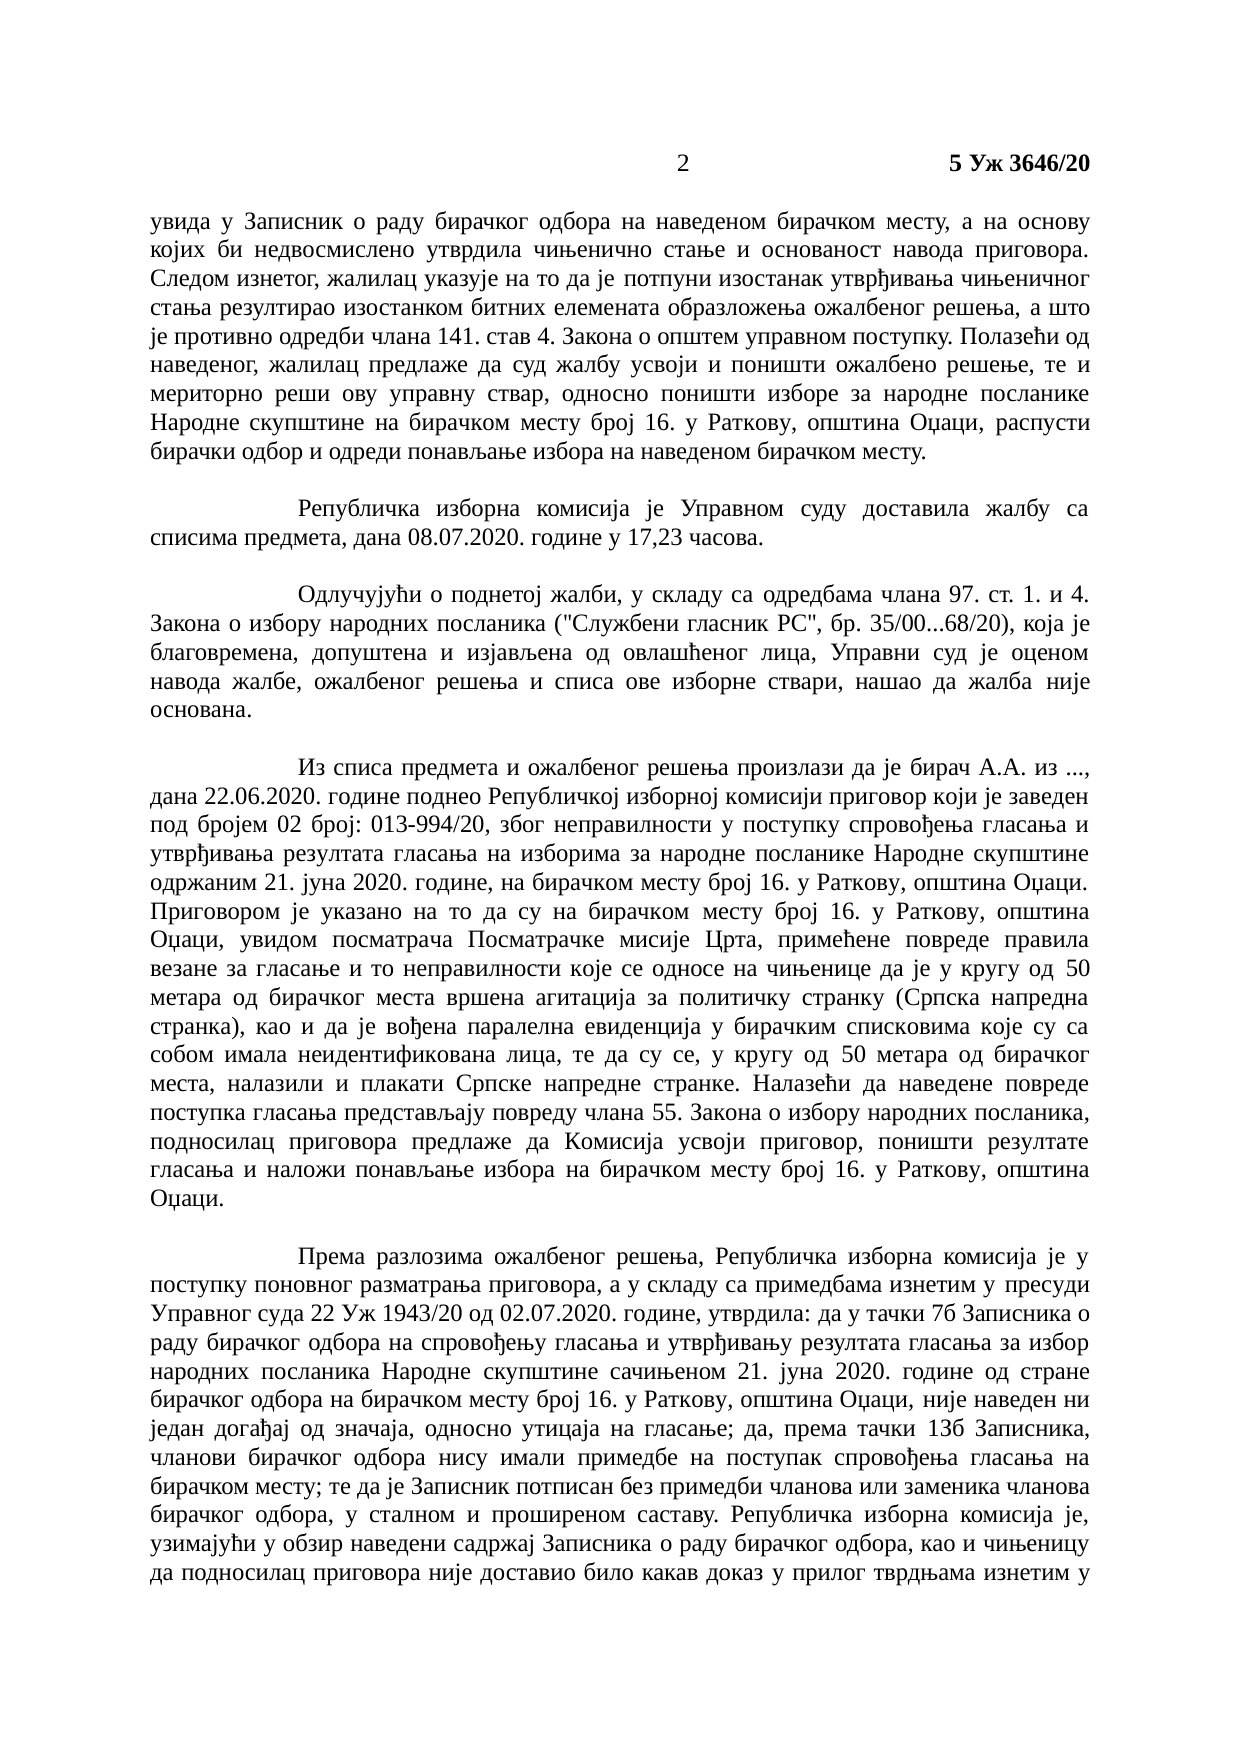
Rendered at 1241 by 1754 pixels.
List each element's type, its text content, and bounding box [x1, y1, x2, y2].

text Према разлозима ожалбеног решења, Републичка изборна комисија је у поступку поновног разматрања приговора, а у складу са примедбама изнетим у пресуди Управног суда 22 Уж 1943/20 од 02.07.2020. године, утврдила: да у тачки 7б Записника о раду бирачког одбора на спровођењу гласања и утврђивању резултата гласања за избор народних посланика Народне скупштине сачињеном 21. јуна 2020. године од стране бирачког одбора на бирачком месту број 16. у Раткову, општина Оџаци, није наведен ни један догађај од значаја, односно утицаја на гласање; да, према тачки 1Зб Записника, чланови бирачког одбора нису имали примедбе на поступак спровођења гласања на бирачком месту; те да је Записник потписан без примедби чланова или заменика чланова бирачког одбора, у сталном и проширеном саставу. Републичка изборна комисија је, узимајући у обзир наведени садржај Записника о раду бирачког одбора, као и чињеницу да подносилац приговора није доставио било какав доказ у прилог тврдњама изнетим у [150, 1241, 1090, 1586]
text увида у Записник о раду бирачког одбора на наведеном бирачком месту, а на основу којих би недвосмислено утврдила чињенично стање и основаност навода приговора. Следом изнетог, жалилац указује на то да је потпуни изостанак утврђивања чињеничног стања резултирао изостанком битних елемената образложења ожалбеног решења, а што је противно одредби члана 141. став 4. Закона о општем управном поступку. Полазећи од наведеног, жалилац предлаже да суд жалбу усвоји и поништи ожалбено решење, те и мериторно реши ову управну ствар, односно поништи изборе за народне посланике Народне скупштине на бирачком месту број 16. у Раткову, општина Оџаци, распусти бирачки одбор и одреди понављање избора на наведеном бирачком месту. [150, 206, 1090, 464]
text Републичка изборна комисија је Управном суду доставила жалбу са списима предмета, дана 08.07.2020. године у 17,23 часова. [150, 493, 1090, 551]
text Из списа предмета и ожалбеног решења произлази да је бирач А.А. из ..., дана 22.06.2020. године поднео Републичкој изборној комисији приговор који је заведен под бројем 02 број: 013-994/20, због неправилности у поступку спровођења гласања и утврђивања резултата гласања на изборима за народне посланике Народне скупштине одржаним 21. јуна 2020. године, на бирачком месту број 16. у Раткову, општина Оџаци. Приговором је указано на то да су на бирачком месту број 16. у Раткову, општина Оџаци, увидом посматрача Посматрачке мисије Црта, примећене повреде правила везане за гласање и то неправилности које се односе на чињенице да је у кругу од 50 метара од бирачког места вршена агитација за политичку странку (Српска напредна странка), као и да је вођена паралелна евиденција у бирачким списковима које су са собом имала неидентификована лица, те да су се, у кругу од 50 метара од бирачког места, налазили и плакати Српске напредне странке. Налазећи да наведене повреде поступка гласања представљају повреду члана 55. Закона о избору народних посланика, подносилац приговора предлаже да Комисија усвоји приговор, поништи резултате гласања и наложи понављање избора на бирачком месту број 16. у Раткову, општина Оџаци. [150, 752, 1090, 1212]
text Одлучујући о поднетој жалби, у складу са одредбама члана 97. ст. 1. и 4. Закона о избору народних посланика (''Службени гласник РС'', бр. 35/00...68/20), која је благовремена, допуштена и изјављена од овлашћеног лица, Управни суд је оценом навода жалбе, ожалбеног решења и списа ове изборне ствари, нашао да жалба није основана. [150, 579, 1090, 723]
